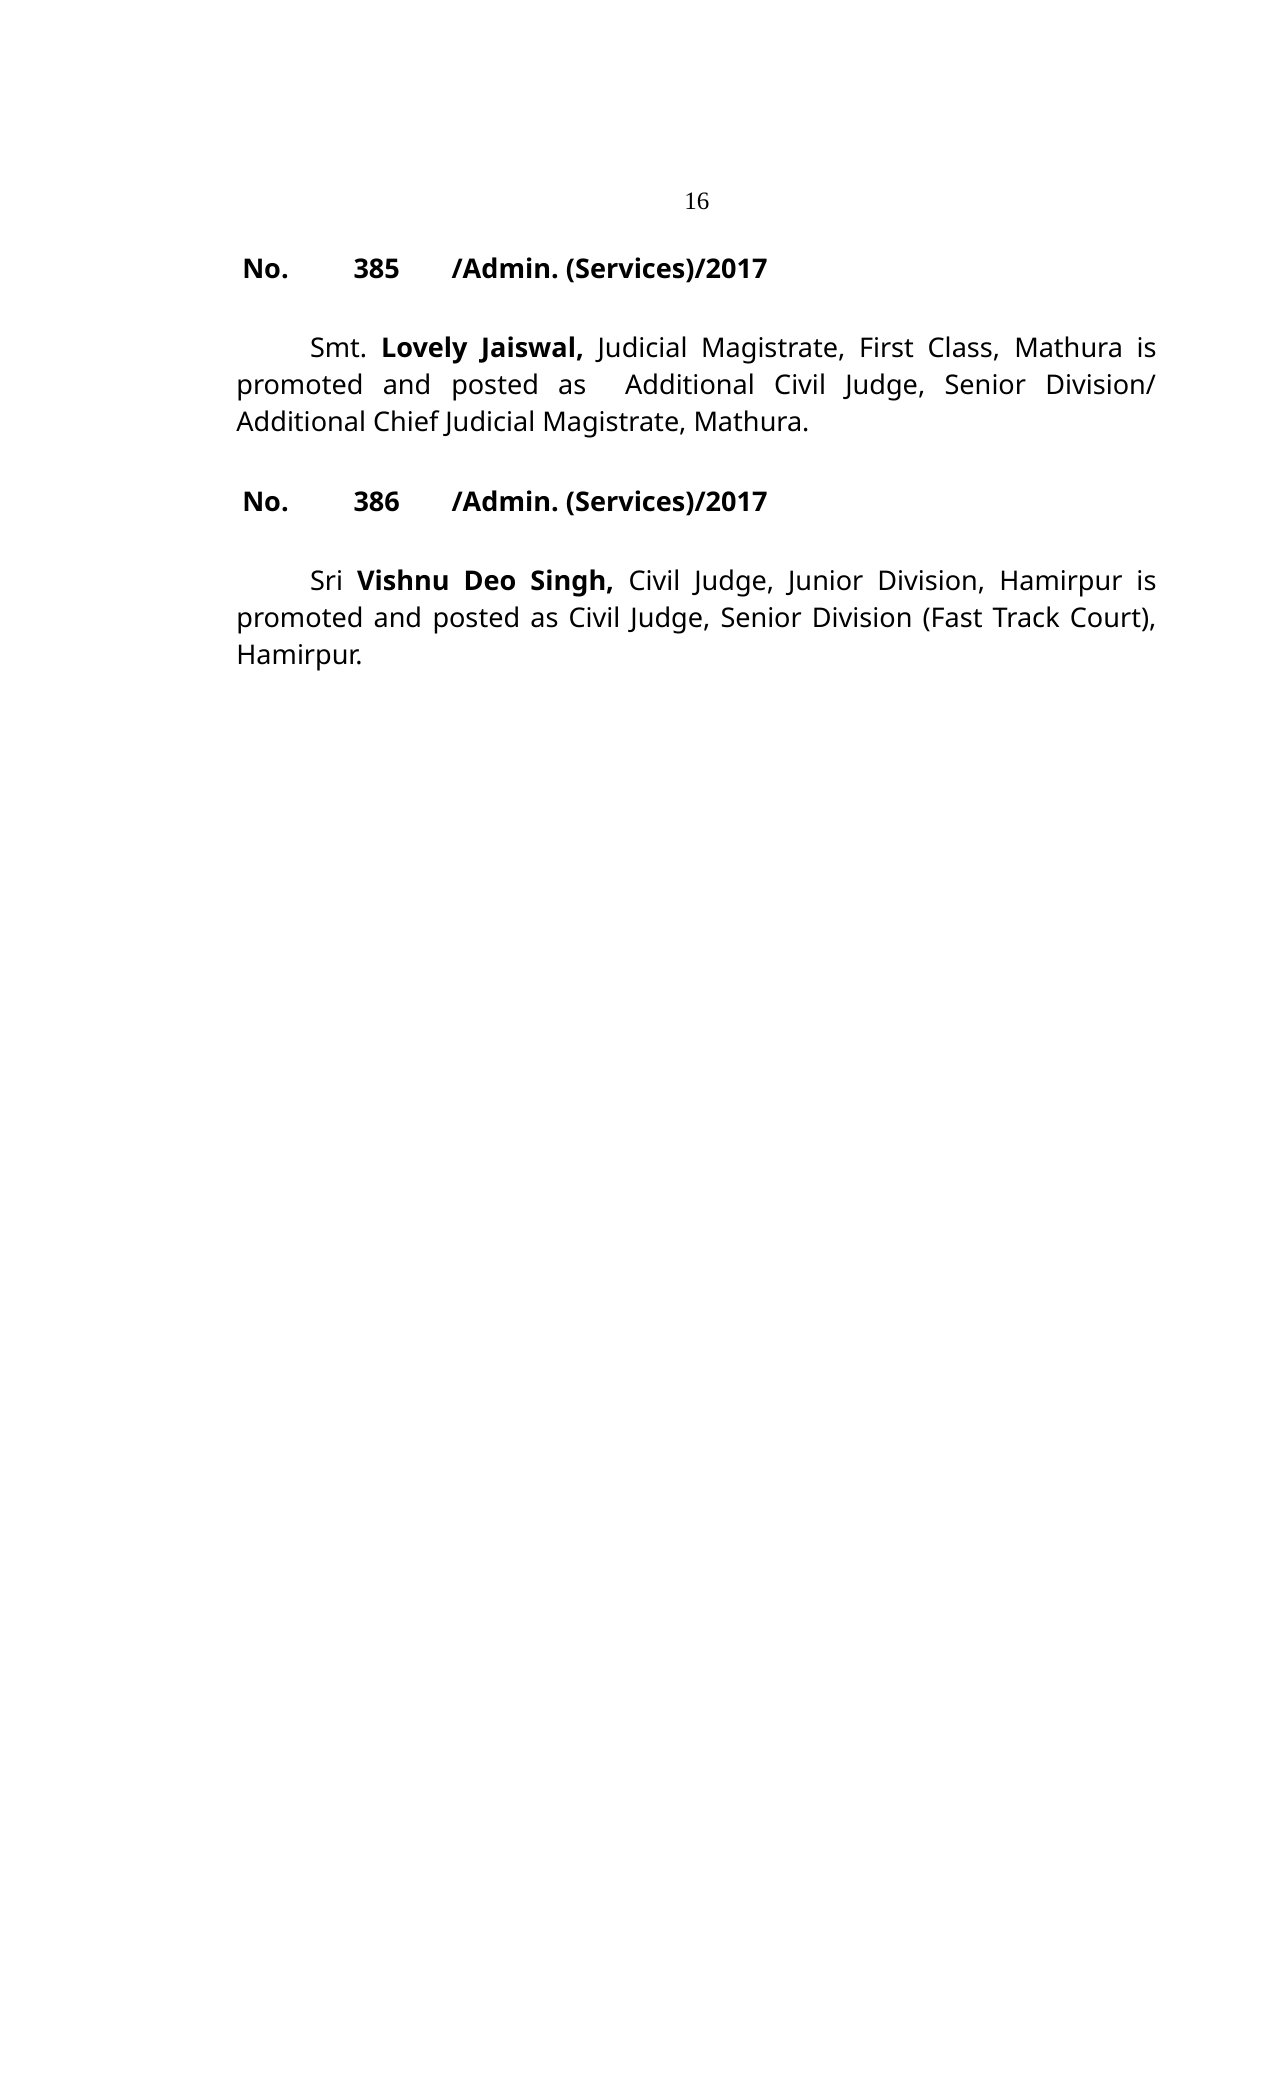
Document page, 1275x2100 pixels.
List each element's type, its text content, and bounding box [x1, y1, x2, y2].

table_header /Admin. (Services)/2017 [446, 476, 791, 525]
text Smt. Lovely Jaiswal, Judicial Magistrate, First Class, Mathura is promoted and posted as Additional Civil Judge, Senior Division/ Additional Chief Judicial Magistrate, Mathura. [236, 329, 1157, 439]
table_header No. [236, 244, 310, 292]
table_header [310, 244, 446, 292]
table_header /Admin. (Services)/2017 [446, 244, 791, 292]
table_header No. [236, 476, 310, 525]
text Sri Vishnu Deo Singh, Civil Judge, Junior Division, Hamirpur is promoted and posted as Civil Judge, Senior Division (Fast Track Court), Hamirpur. [236, 562, 1157, 672]
table_header [310, 476, 446, 525]
